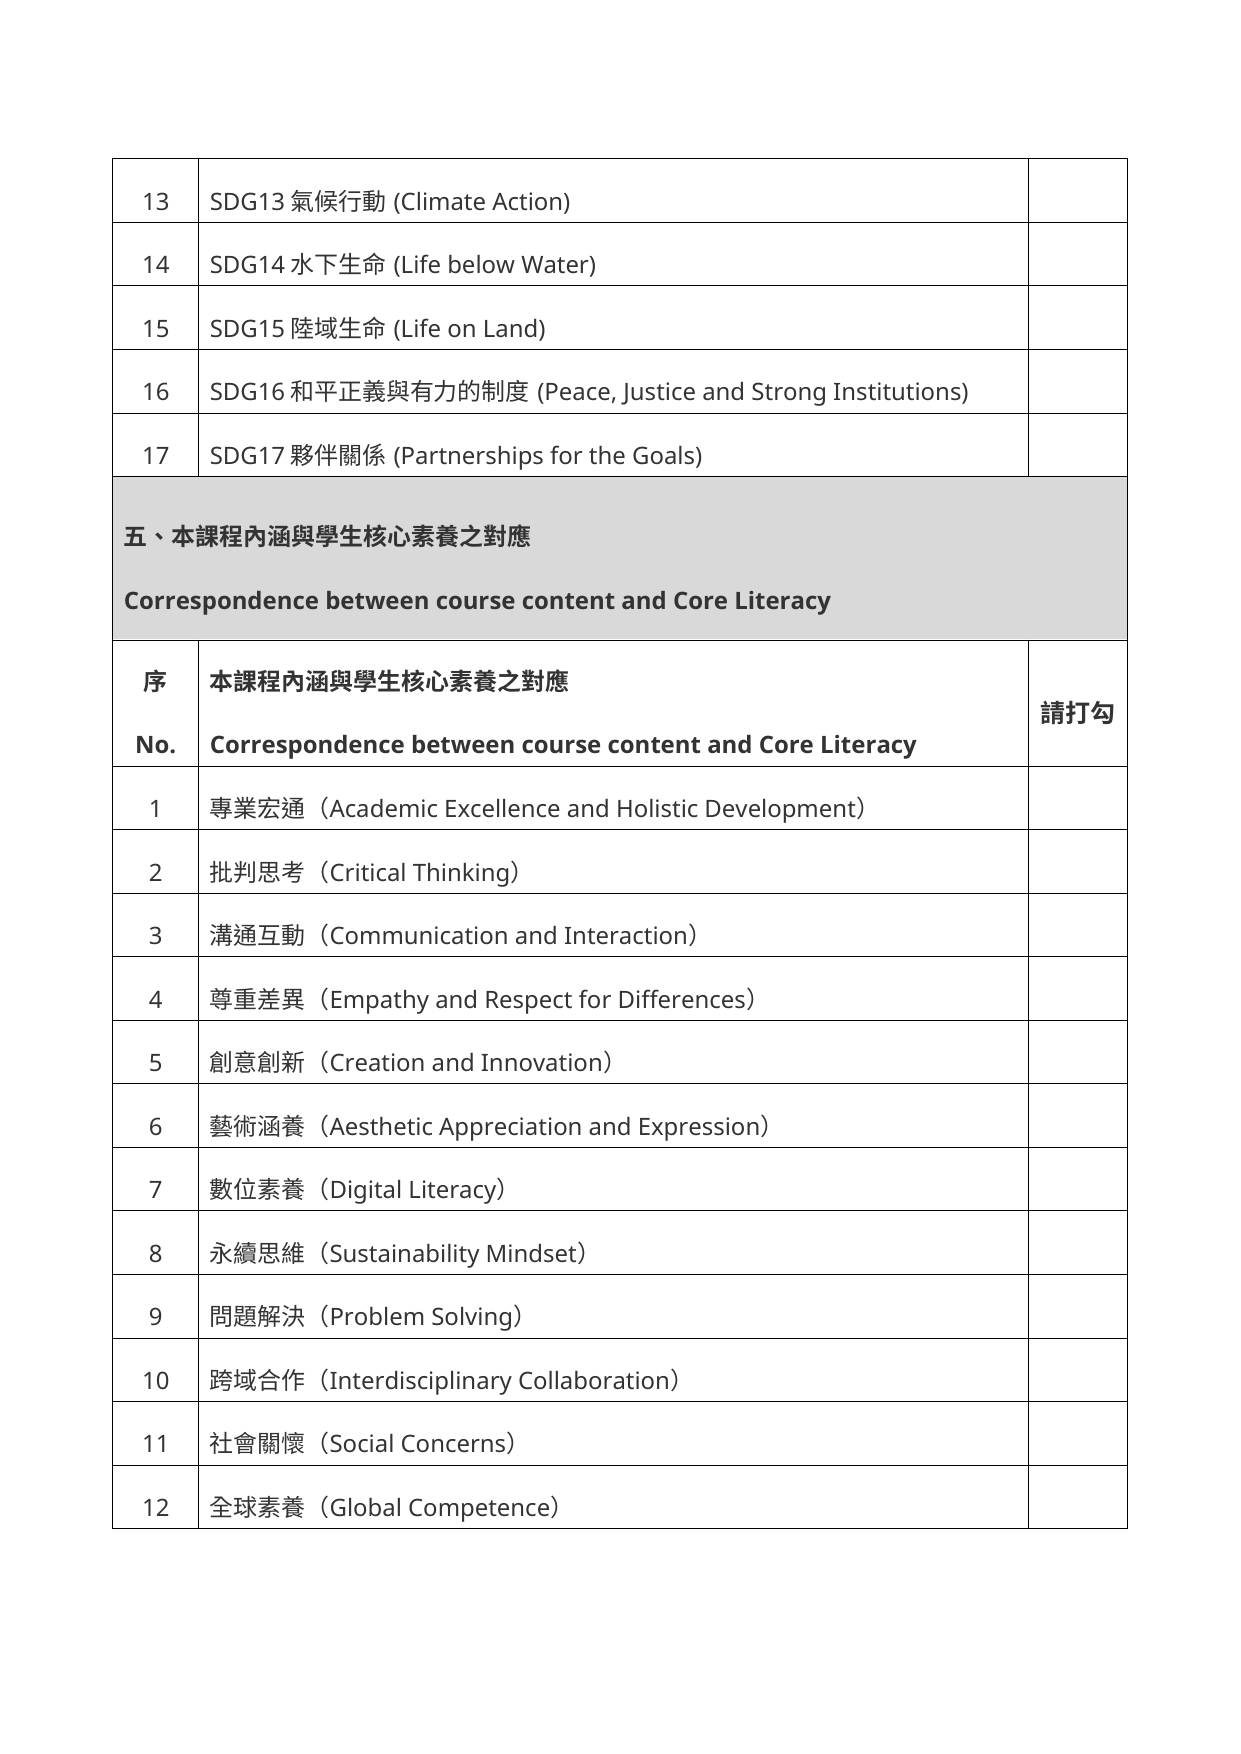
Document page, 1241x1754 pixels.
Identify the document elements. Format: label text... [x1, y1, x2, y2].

table_cell 數位素養（Digital Literacy） [199, 1148, 1028, 1210]
table_cell [1029, 1211, 1127, 1274]
table_cell 五、本課程內涵與學生核心素養之對應 Correspondence between course content and Core Literacy [113, 477, 1127, 639]
table_cell [1029, 159, 1127, 222]
table_cell SDG14水下生命 (Life below Water) [199, 223, 1028, 285]
table_cell [1029, 223, 1127, 285]
table_cell SDG13氣候行動 (Climate Action) [199, 159, 1028, 222]
table_cell 全球素養（Global Competence） [199, 1466, 1028, 1528]
table_cell [1029, 1084, 1127, 1147]
table_cell [1029, 1339, 1127, 1401]
table_cell [1029, 1021, 1127, 1083]
table_cell 問題解決（Problem Solving） [199, 1275, 1028, 1337]
table_cell 尊重差異（Empathy and Respect for Differences） [199, 957, 1028, 1020]
table_cell 本課程內涵與學生核心素養之對應 Correspondence between course content and Core Literacy [199, 641, 1028, 766]
table_cell 17 [113, 414, 198, 476]
table_cell 4 [113, 957, 198, 1020]
table_cell [1029, 830, 1127, 893]
table_cell 社會關懷（Social Concerns） [199, 1402, 1028, 1464]
table_cell 序 No. [113, 641, 198, 766]
table_cell [1029, 414, 1127, 476]
table_cell SDG17夥伴關係 (Partnerships for the Goals) [199, 414, 1028, 476]
table_cell 批判思考（Critical Thinking） [199, 830, 1028, 893]
table_cell 7 [113, 1148, 198, 1210]
table_cell 2 [113, 830, 198, 893]
table_cell [1029, 1402, 1127, 1464]
table_cell 5 [113, 1021, 198, 1083]
table_cell 專業宏通（Academic Excellence and Holistic Development） [199, 767, 1028, 829]
table_cell 跨域合作（Interdisciplinary Collaboration） [199, 1339, 1028, 1401]
table_cell 15 [113, 286, 198, 349]
table_cell [1029, 286, 1127, 349]
table_cell 14 [113, 223, 198, 285]
table_cell SDG16和平正義與有力的制度 (Peace, Justice and Strong Institutions) [199, 350, 1028, 412]
table_cell [1029, 1148, 1127, 1210]
table_cell 3 [113, 894, 198, 956]
table_cell 1 [113, 767, 198, 829]
table_cell [1029, 894, 1127, 956]
table_cell 11 [113, 1402, 198, 1464]
table_cell 10 [113, 1339, 198, 1401]
table_cell 13 [113, 159, 198, 222]
table_cell 請打勾 [1029, 641, 1127, 766]
table_cell [1029, 350, 1127, 412]
table_cell SDG15陸域生命 (Life on Land) [199, 286, 1028, 349]
table_cell 溝通互動（Communication and Interaction） [199, 894, 1028, 956]
table_cell 藝術涵養（Aesthetic Appreciation and Expression） [199, 1084, 1028, 1147]
table_cell [1029, 1466, 1127, 1528]
table_cell 16 [113, 350, 198, 412]
table_cell [1029, 957, 1127, 1020]
table_cell 9 [113, 1275, 198, 1337]
table_cell [1029, 1275, 1127, 1337]
table_cell 12 [113, 1466, 198, 1528]
table_cell 6 [113, 1084, 198, 1147]
table_cell 8 [113, 1211, 198, 1274]
table_cell 永續思維（Sustainability Mindset） [199, 1211, 1028, 1274]
table_cell 創意創新（Creation and Innovation） [199, 1021, 1028, 1083]
table_cell [1029, 767, 1127, 829]
